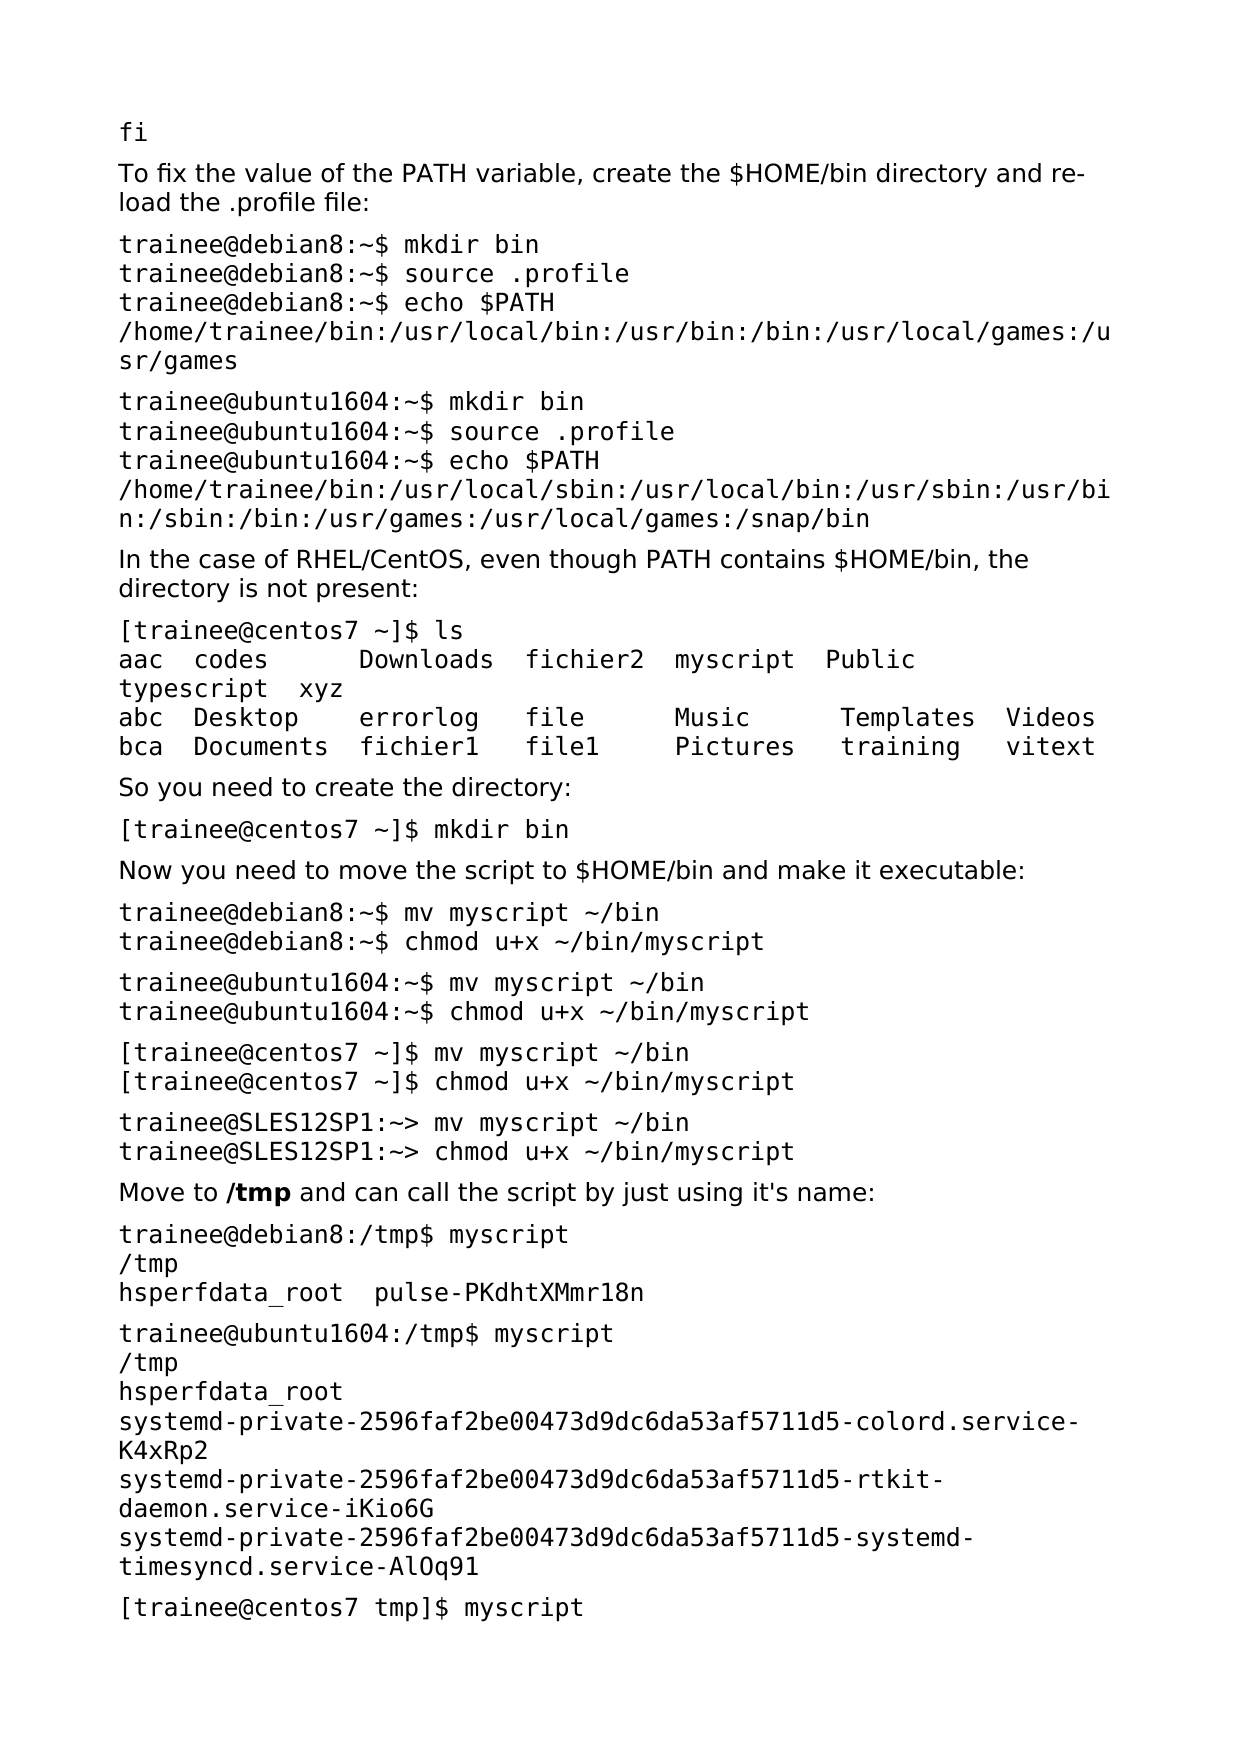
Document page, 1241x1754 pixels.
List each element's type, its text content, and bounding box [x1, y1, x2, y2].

text Now you need to move the script to $HOME/bin and make it executable: [118, 856, 1122, 885]
text [trainee@centos7 ~]$ ls aac codes Downloads fichier2 myscript Public typescript xyz abc Desktop errorlog file Music Templates Videos bca Documents fichier1 file1 Pictures training vitext [118, 616, 1122, 762]
text trainee@debian8:~$ mkdir bin trainee@debian8:~$ source .profile trainee@debian8:~$ echo $PATH /home/trainee/bin:/usr/local/bin:/usr/bin:/bin:/usr/local/games:/usr/games [118, 230, 1122, 376]
text trainee@ubuntu1604:/tmp$ myscript /tmp hsperfdata_root systemd-private-2596faf2be00473d9dc6da53af5711d5-colord.service-K4xRp2 systemd-private-2596faf2be00473d9dc6da53af5711d5-rtkit-daemon.service-iKio6G systemd-private-2596faf2be00473d9dc6da53af5711d5-systemd-timesyncd.service-AlOq91 [118, 1319, 1122, 1582]
text In the case of RHEL/CentOS, even though PATH contains $HOME/bin, the directory is not present: [118, 545, 1122, 603]
text trainee@debian8:~$ mv myscript ~/bin trainee@debian8:~$ chmod u+x ~/bin/myscript [118, 898, 1122, 956]
text Move to /tmp and can call the script by just using it's name: [118, 1178, 1122, 1207]
text To fix the value of the PATH variable, create the $HOME/bin directory and re-load the .profile file: [118, 159, 1122, 217]
text trainee@ubuntu1604:~$ mv myscript ~/bin trainee@ubuntu1604:~$ chmod u+x ~/bin/myscript [118, 968, 1122, 1026]
text trainee@debian8:/tmp$ myscript /tmp hsperfdata_root pulse-PKdhtXMmr18n [118, 1220, 1122, 1307]
text [trainee@centos7 ~]$ mkdir bin [118, 815, 1122, 844]
text So you need to create the directory: [118, 773, 1122, 803]
text trainee@ubuntu1604:~$ mkdir bin trainee@ubuntu1604:~$ source .profile trainee@ubuntu1604:~$ echo $PATH /home/trainee/bin:/usr/local/sbin:/usr/local/bin:/usr/sbin:/usr/bin:/sbin:/bin:/usr/games:/usr/local/games:/snap/bin [118, 387, 1122, 533]
text trainee@SLES12SP1:~> mv myscript ~/bin trainee@SLES12SP1:~> chmod u+x ~/bin/myscript [118, 1108, 1122, 1166]
text [trainee@centos7 ~]$ mv myscript ~/bin [trainee@centos7 ~]$ chmod u+x ~/bin/myscript [118, 1038, 1122, 1096]
text [trainee@centos7 tmp]$ myscript [118, 1593, 1122, 1623]
text fi [118, 118, 1122, 147]
